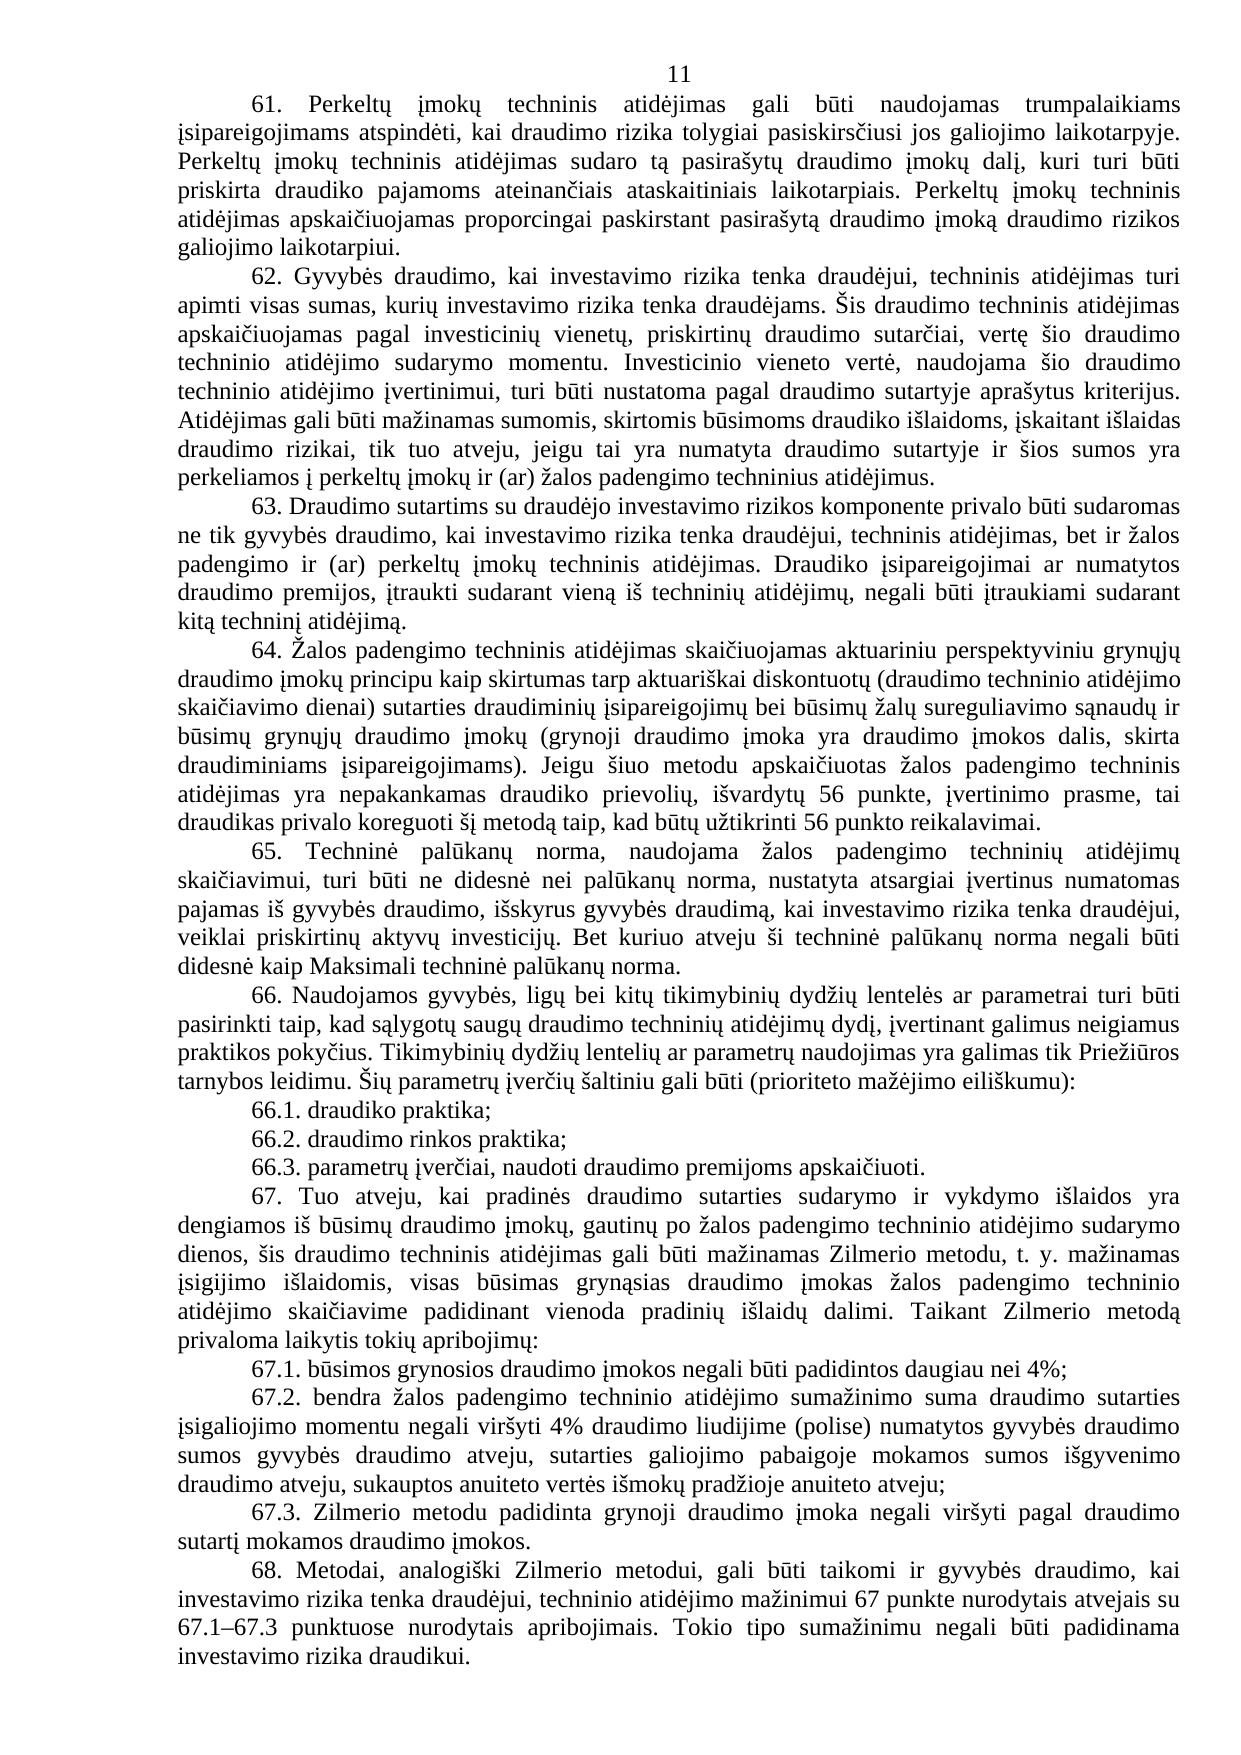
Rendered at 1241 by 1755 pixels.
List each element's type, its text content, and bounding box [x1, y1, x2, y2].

text 66.1. draudiko praktika; [177, 1095, 1181, 1124]
text 64. Žalos padengimo techninis atidėjimas skaičiuojamas aktuariniu perspektyviniu grynųjų draudimo įmokų principu kaip skirtumas tarp aktuariškai diskontuotų (draudimo techninio atidėjimo skaičiavimo dienai) sutarties draudiminių įsipareigojimų bei būsimų žalų sureguliavimo sąnaudų ir būsimų grynųjų draudimo įmokų (grynoji draudimo įmoka yra draudimo įmokos dalis, skirta draudiminiams įsipareigojimams). Jeigu šiuo metodu apskaičiuotas žalos padengimo techninis atidėjimas yra nepakankamas draudiko prievolių, išvardytų 56 punkte, įvertinimo prasme, tai draudikas privalo koreguoti šį metodą taip, kad būtų užtikrinti 56 punkto reikalavimai. [177, 635, 1181, 836]
text 67. Tuo atveju, kai pradinės draudimo sutarties sudarymo ir vykdymo išlaidos yra dengiamos iš būsimų draudimo įmokų, gautinų po žalos padengimo techninio atidėjimo sudarymo dienos, šis draudimo techninis atidėjimas gali būti mažinamas Zilmerio metodu, t. y. mažinamas įsigijimo išlaidomis, visas būsimas grynąsias draudimo įmokas žalos padengimo techninio atidėjimo skaičiavime padidinant vienoda pradinių išlaidų dalimi. Taikant Zilmerio metodą privaloma laikytis tokių apribojimų: [177, 1181, 1181, 1354]
text 61. Perkeltų įmokų techninis atidėjimas gali būti naudojamas trumpalaikiams įsipareigojimams atspindėti, kai draudimo rizika tolygiai pasiskirsčiusi jos galiojimo laikotarpyje. Perkeltų įmokų techninis atidėjimas sudaro tą pasirašytų draudimo įmokų dalį, kuri turi būti priskirta draudiko pajamoms ateinančiais ataskaitiniais laikotarpiais. Perkeltų įmokų techninis atidėjimas apskaičiuojamas proporcingai paskirstant pasirašytą draudimo įmoką draudimo rizikos galiojimo laikotarpiui. [177, 89, 1181, 261]
text 67.3. Zilmerio metodu padidinta grynoji draudimo įmoka negali viršyti pagal draudimo sutartį mokamos draudimo įmokos. [177, 1497, 1181, 1555]
text 63. Draudimo sutartims su draudėjo investavimo rizikos komponente privalo būti sudaromas ne tik gyvybės draudimo, kai investavimo rizika tenka draudėjui, techninis atidėjimas, bet ir žalos padengimo ir (ar) perkeltų įmokų techninis atidėjimas. Draudiko įsipareigojimai ar numatytos draudimo premijos, įtraukti sudarant vieną iš techninių atidėjimų, negali būti įtraukiami sudarant kitą techninį atidėjimą. [177, 491, 1181, 635]
text 67.1. būsimos grynosios draudimo įmokos negali būti padidintos daugiau nei 4%; [177, 1354, 1181, 1382]
text 66. Naudojamos gyvybės, ligų bei kitų tikimybinių dydžių lentelės ar parametrai turi būti pasirinkti taip, kad sąlygotų saugų draudimo techninių atidėjimų dydį, įvertinant galimus neigiamus praktikos pokyčius. Tikimybinių dydžių lentelių ar parametrų naudojimas yra galimas tik Priežiūros tarnybos leidimu. Šių parametrų įverčių šaltiniu gali būti (prioriteto mažėjimo eiliškumu): [177, 980, 1181, 1095]
text 68. Metodai, analogiški Zilmerio metodui, gali būti taikomi ir gyvybės draudimo, kai investavimo rizika tenka draudėjui, techninio atidėjimo mažinimui 67 punkte nurodytais atvejais su 67.1–67.3 punktuose nurodytais apribojimais. Tokio tipo sumažinimu negali būti padidinama investavimo rizika draudikui. [177, 1555, 1181, 1670]
text 62. Gyvybės draudimo, kai investavimo rizika tenka draudėjui, techninis atidėjimas turi apimti visas sumas, kurių investavimo rizika tenka draudėjams. Šis draudimo techninis atidėjimas apskaičiuojamas pagal investicinių vienetų, priskirtinų draudimo sutarčiai, vertę šio draudimo techninio atidėjimo sudarymo momentu. Investicinio vieneto vertė, naudojama šio draudimo techninio atidėjimo įvertinimui, turi būti nustatoma pagal draudimo sutartyje aprašytus kriterijus. Atidėjimas gali būti mažinamas sumomis, skirtomis būsimoms draudiko išlaidoms, įskaitant išlaidas draudimo rizikai, tik tuo atveju, jeigu tai yra numatyta draudimo sutartyje ir šios sumos yra perkeliamos į perkeltų įmokų ir (ar) žalos padengimo techninius atidėjimus. [177, 261, 1181, 491]
text 67.2. bendra žalos padengimo techninio atidėjimo sumažinimo suma draudimo sutarties įsigaliojimo momentu negali viršyti 4% draudimo liudijime (polise) numatytos gyvybės draudimo sumos gyvybės draudimo atveju, sutarties galiojimo pabaigoje mokamos sumos išgyvenimo draudimo atveju, sukauptos anuiteto vertės išmokų pradžioje anuiteto atveju; [177, 1382, 1181, 1497]
text 65. Techninė palūkanų norma, naudojama žalos padengimo techninių atidėjimų skaičiavimui, turi būti ne didesnė nei palūkanų norma, nustatyta atsargiai įvertinus numatomas pajamas iš gyvybės draudimo, išskyrus gyvybės draudimą, kai investavimo rizika tenka draudėjui, veiklai priskirtinų aktyvų investicijų. Bet kuriuo atveju ši techninė palūkanų norma negali būti didesnė kaip Maksimali techninė palūkanų norma. [177, 836, 1181, 980]
text 66.3. parametrų įverčiai, naudoti draudimo premijoms apskaičiuoti. [177, 1152, 1181, 1181]
text 66.2. draudimo rinkos praktika; [177, 1124, 1181, 1152]
